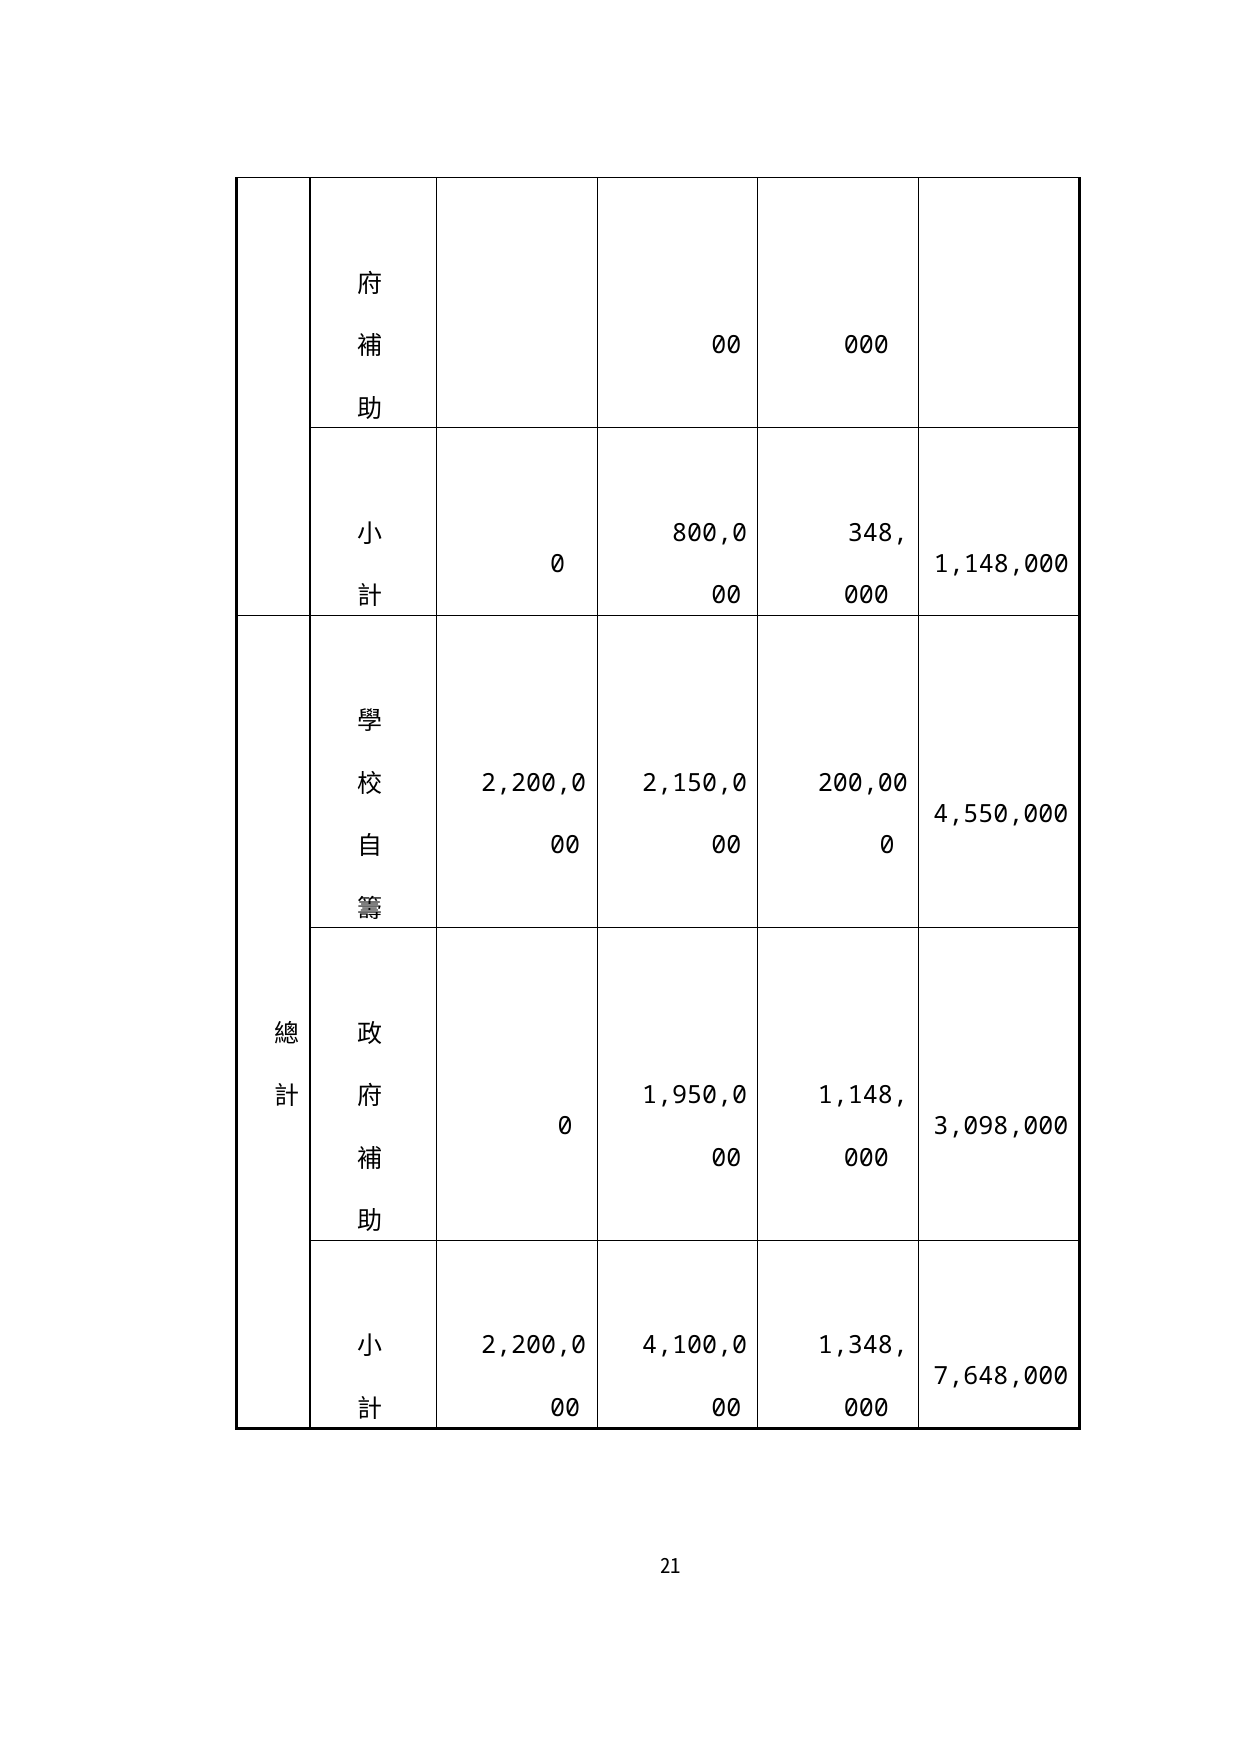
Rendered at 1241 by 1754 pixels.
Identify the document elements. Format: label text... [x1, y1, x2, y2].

table_cell 小計 [311, 1241, 436, 1427]
table_cell 3,098,000 [919, 928, 1078, 1240]
table_cell 學校自籌 [311, 616, 436, 927]
table_cell 4,100,000 [598, 1241, 757, 1427]
table_cell 1,348,000 [758, 1241, 918, 1427]
table_cell 348,000 [758, 428, 918, 615]
table_cell 0 [437, 428, 597, 615]
table_cell 2,150,000 [598, 616, 757, 927]
table_cell 000 [758, 178, 918, 427]
table_cell 府補助 [311, 178, 436, 427]
table_cell 2,200,000 [437, 1241, 597, 1427]
table_cell 1,950,000 [598, 928, 757, 1240]
table_cell 7,648,000 [919, 1241, 1078, 1427]
table_cell [919, 178, 1078, 427]
table_cell [437, 178, 597, 427]
table_cell 0 [437, 928, 597, 1240]
table_cell 200,000 [758, 616, 918, 927]
table_cell 總計 [238, 616, 309, 1427]
table_cell 小計 [311, 428, 436, 615]
table_cell 政府補助 [311, 928, 436, 1240]
table_cell 00 [598, 178, 757, 427]
table_cell 2,200,000 [437, 616, 597, 927]
table_cell 800,000 [598, 428, 757, 615]
table_cell 1,148,000 [758, 928, 918, 1240]
table_cell 1,148,000 [919, 428, 1078, 615]
table_cell [238, 178, 309, 615]
table_cell 4,550,000 [919, 616, 1078, 927]
